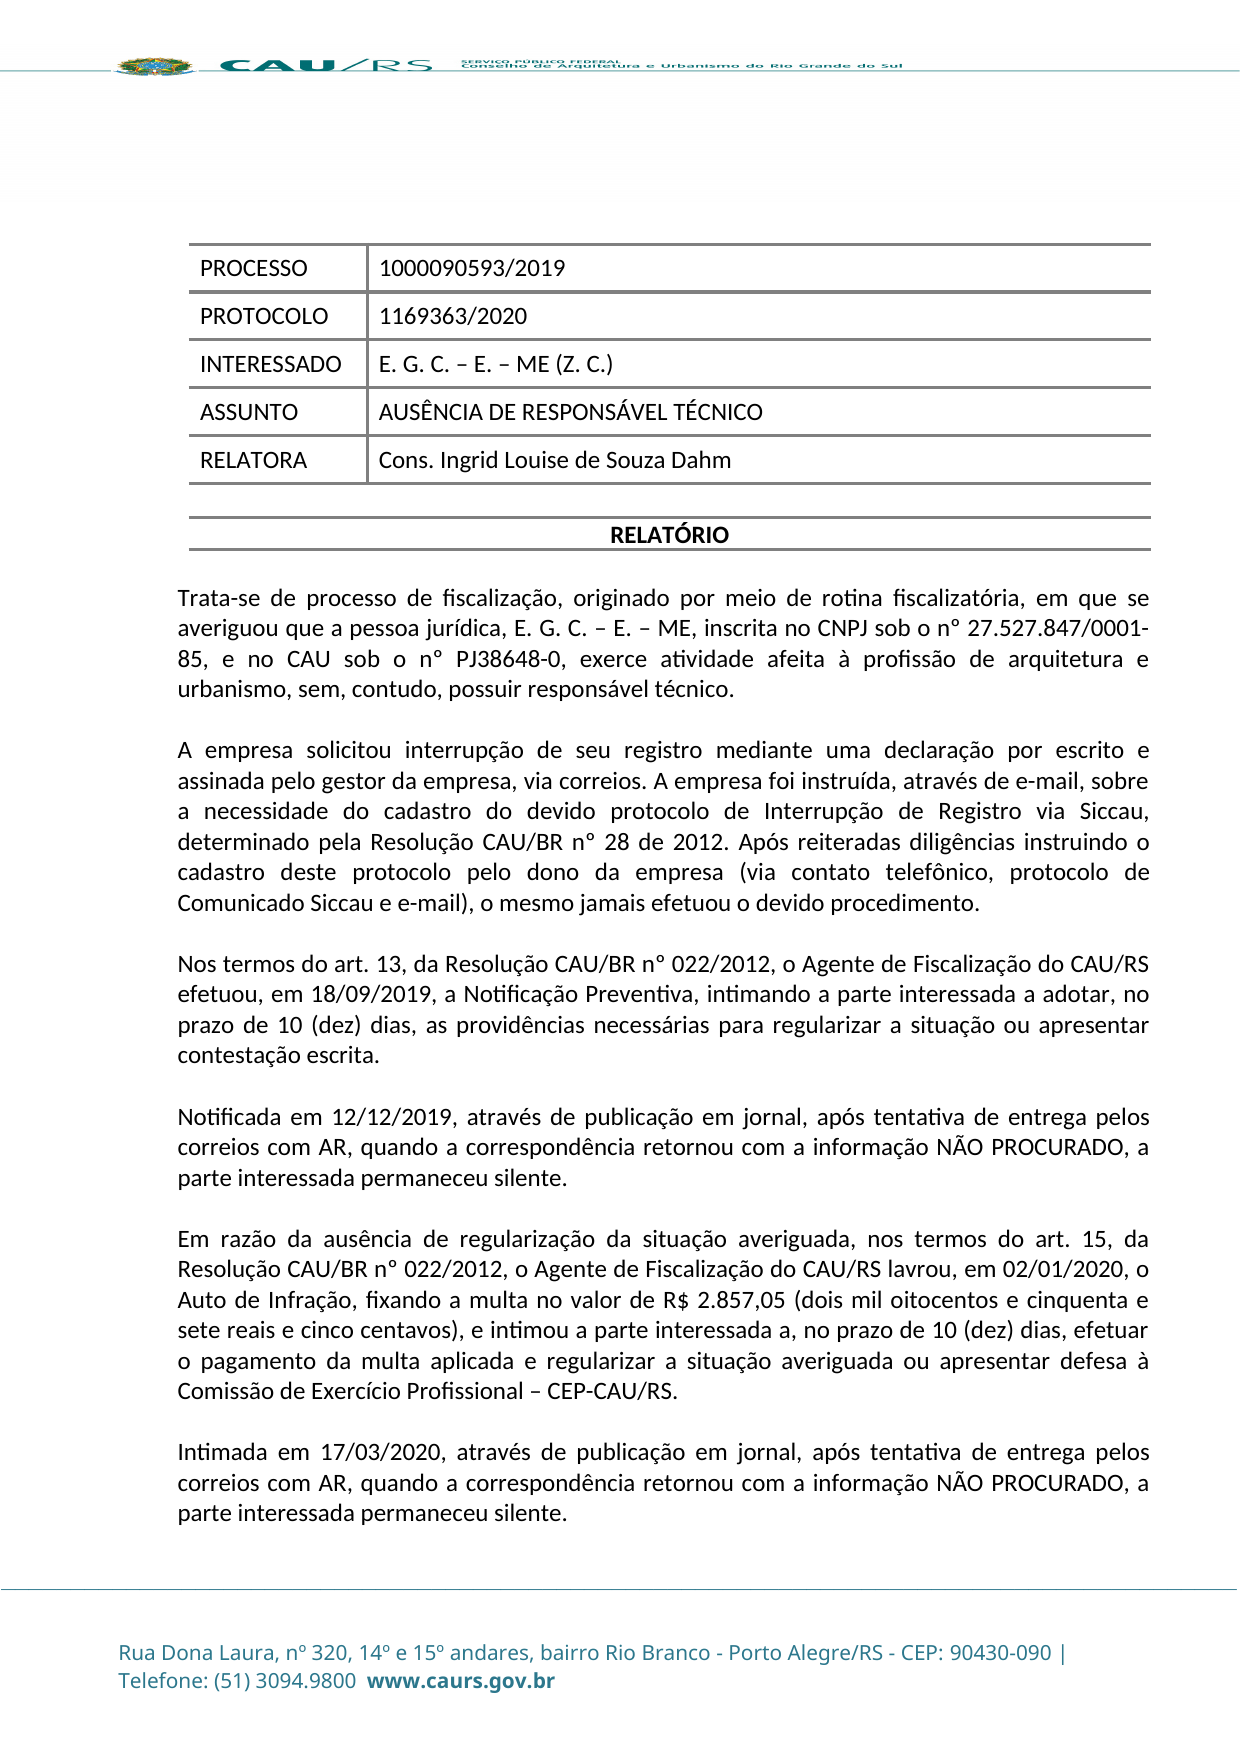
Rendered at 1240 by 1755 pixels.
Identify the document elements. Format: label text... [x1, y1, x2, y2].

table_cell INTERESSADO [189, 341, 366, 386]
text Intimada em 17/03/2020, através de publicação em jornal, após tentativa de entrega pelos correios com AR, quando a correspondência retornou com a informação NÃO PROCURADO, a parte interessada permaneceu silente. [177, 1436, 1151, 1528]
text A empresa solicitou interrupção de seu registro mediante uma declaração por escrito e assinada pelo gestor da empresa, via correios. A empresa foi instruída, através de e-mail, sobre a necessidade do cadastro do devido protocolo de Interrupção de Registro via Siccau, determinado pela Resolução CAU/BR nº 28 de 2012. Após reiteradas diligências instruindo o cadastro deste protocolo pelo dono da empresa (via contato telefônico, protocolo de Comunicado Siccau e e-mail), o mesmo jamais efetuou o devido procedimento. [177, 734, 1151, 917]
text Nos termos do art. 13, da Resolução CAU/BR nº 022/2012, o Agente de Fiscalização do CAU/RS efetuou, em 18/09/2019, a Notificação Preventiva, intimando a parte interessada a adotar, no prazo de 10 (dez) dias, as providências necessárias para regularizar a situação ou apresentar contestação escrita. [177, 948, 1151, 1070]
table_header RELATÓRIO [189, 519, 1151, 548]
text Notificada em 12/12/2019, através de publicação em jornal, após tentativa de entrega pelos correios com AR, quando a correspondência retornou com a informação NÃO PROCURADO, a parte interessada permaneceu silente. [177, 1101, 1151, 1192]
table_cell PROTOCOLO [189, 294, 366, 338]
table_header PROCESSO [189, 246, 366, 290]
table_cell E. G. C. – E. – ME (Z. C.) [369, 341, 1151, 386]
text Em razão da ausência de regularização da situação averiguada, nos termos do art. 15, da Resolução CAU/BR nº 022/2012, o Agente de Fiscalização do CAU/RS lavrou, em 02/01/2020, o Auto de Infração, fixando a multa no valor de R$ 2.857,05 (dois mil oitocentos e cinquenta e sete reais e cinco centavos), e intimou a parte interessada a, no prazo de 10 (dez) dias, efetuar o pagamento da multa aplicada e regularizar a situação averiguada ou apresentar defesa à Comissão de Exercício Profissional – CEP-CAU/RS. [177, 1223, 1151, 1406]
text Trata-se de processo de fiscalização, originado por meio de rotina fiscalizatória, em que se averiguou que a pessoa jurídica, E. G. C. – E. – ME, inscrita no CNPJ sob o nº 27.527.847/0001-85, e no CAU sob o nº PJ38648-0, exerce atividade afeita à profissão de arquitetura e urbanismo, sem, contudo, possuir responsável técnico. [177, 582, 1151, 704]
table_cell Cons. Ingrid Louise de Souza Dahm [369, 437, 1151, 482]
table_cell AUSÊNCIA DE RESPONSÁVEL TÉCNICO [369, 389, 1151, 434]
table_cell RELATORA [189, 437, 366, 482]
table_cell 1169363/2020 [369, 294, 1151, 338]
table_cell ASSUNTO [189, 389, 366, 434]
table_header 1000090593/2019 [369, 246, 1151, 290]
